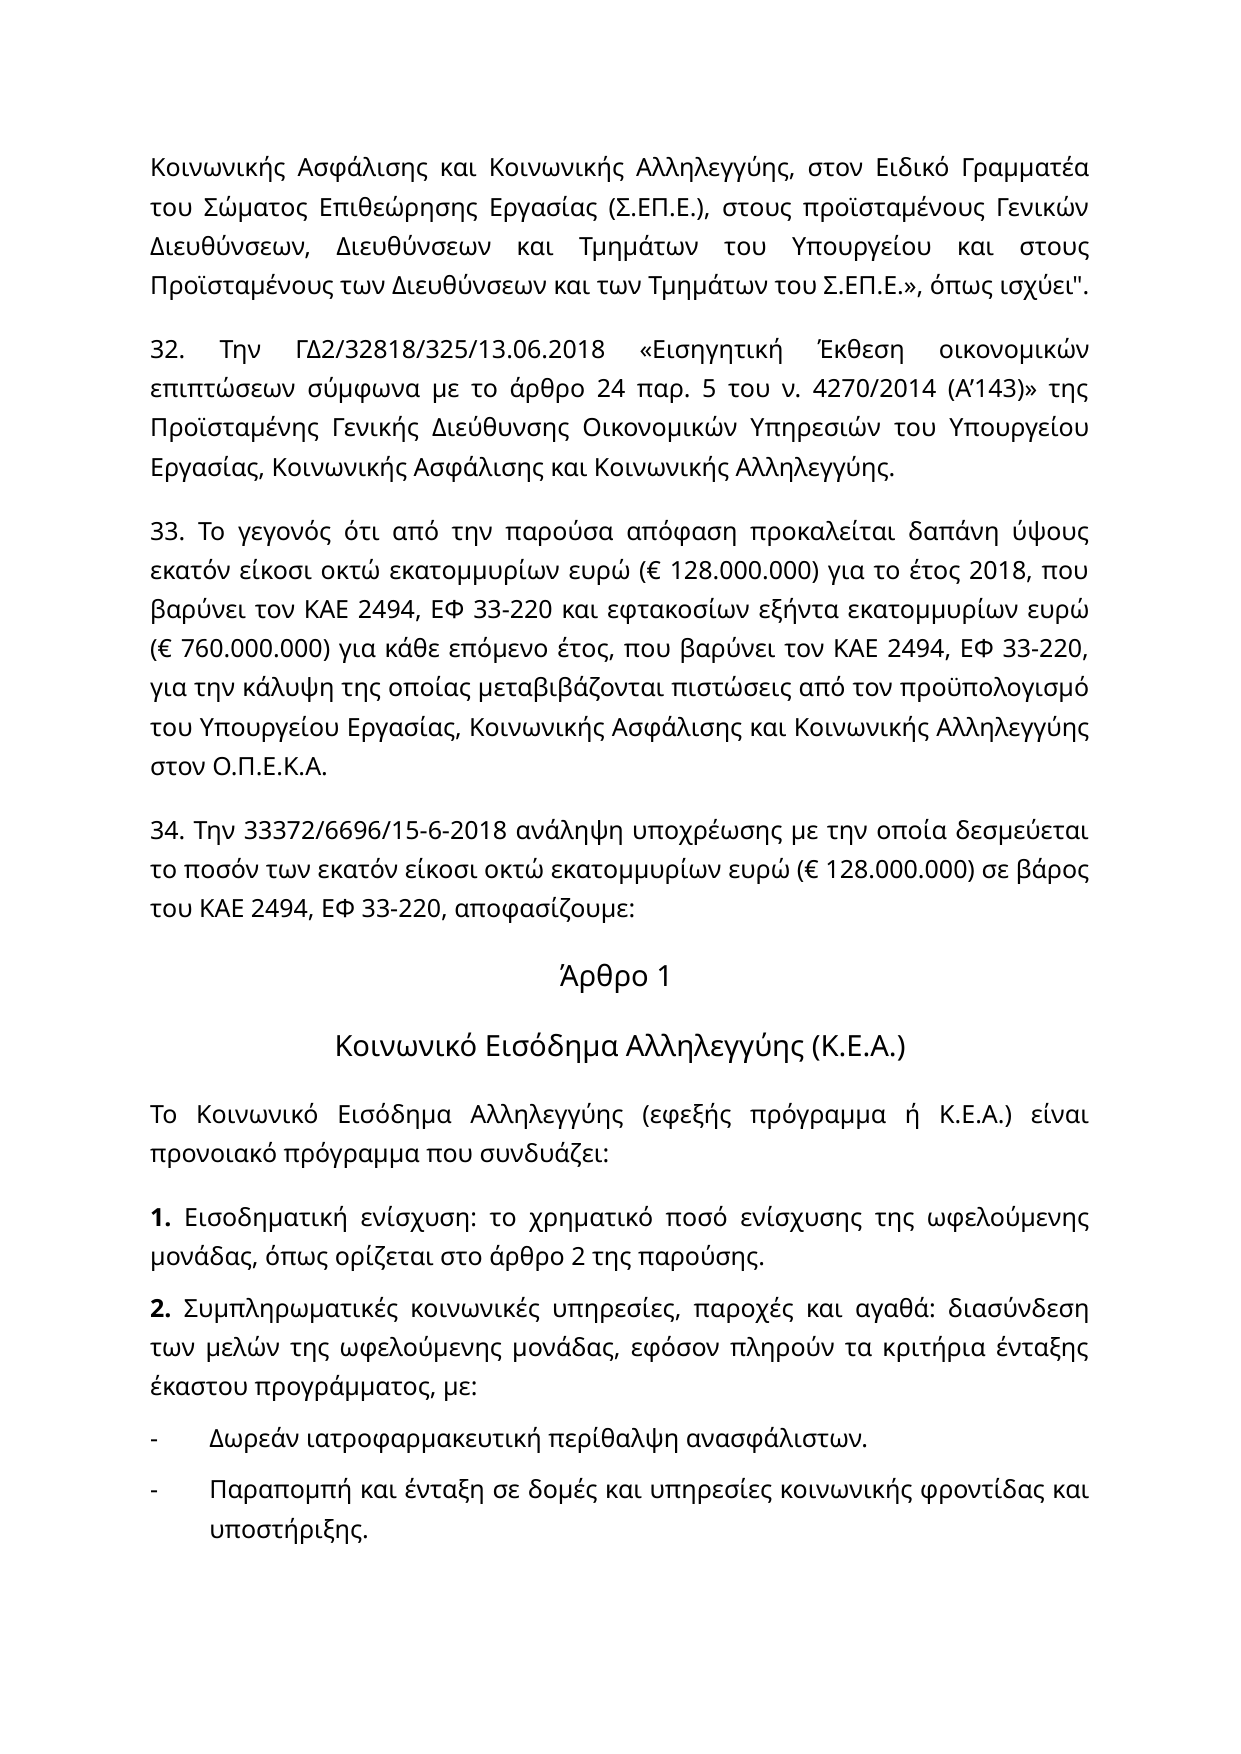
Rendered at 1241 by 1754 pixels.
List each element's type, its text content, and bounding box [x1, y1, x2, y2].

list - Δωρεάν ιατροφαρμακευτική περίθαλψη ανασφάλιστων. [150, 1420, 1090, 1454]
text 33. Το γεγονός ότι από την παρούσα απόφαση προκαλείται δαπάνη ύψους εκατόν είκοσι οκτώ εκατομμυρίων ευρώ (€ 128.000.000) για το έτος 2018, που βαρύνει τον ΚΑΕ 2494, ΕΦ 33-220 και εφτακοσίων εξήντα εκατομμυρίων ευρώ (€ 760.000.000) για κάθε επόμενο έτος, που βαρύνει τον ΚΑΕ 2494, ΕΦ 33-220, για την κάλυψη της οποίας μεταβιβάζονται πιστώσεις από τον προϋπολογισμό του Υπουργείου Εργασίας, Κοινωνικής Ασφάλισης και Κοινωνικής Αλληλεγγύης στον Ο.Π.Ε.Κ.Α. [150, 513, 1090, 782]
text 1. Εισοδηματική ενίσχυση: το χρηματικό ποσό ενίσχυσης της ωφελούμενης μονάδας, όπως ορίζεται στο άρθρο 2 της παρούσης. [150, 1199, 1090, 1273]
text Το Κοινωνικό Εισόδημα Αλληλεγγύης (εφεξής πρόγραμμα ή Κ.Ε.Α.) είναι προνοιακό πρόγραμμα που συνδυάζει: [150, 1096, 1090, 1169]
list - Παραπομπή και ένταξη σε δομές και υπηρεσίες κοινωνικής φροντίδας και υποστήριξης. [150, 1472, 1090, 1545]
text 34. Την 33372/6696/15-6-2018 ανάληψη υποχρέωσης με την οποία δεσμεύεται το ποσόν των εκατόν είκοσι οκτώ εκατομμυρίων ευρώ (€ 128.000.000) σε βάρος του ΚΑΕ 2494, ΕΦ 33-220, αποφασίζουμε: [150, 812, 1090, 925]
text 2. Συμπληρωματικές κοινωνικές υπηρεσίες, παροχές και αγαθά: διασύνδεση των μελών της ωφελούμενης μονάδας, εφόσον πληρούν τα κριτήρια ένταξης έκαστου προγράμματος, με: [150, 1290, 1090, 1403]
text Κοινωνικής Ασφάλισης και Κοινωνικής Αλληλεγγύης, στον Ειδικό Γραμματέα του Σώματος Επιθεώρησης Εργασίας (Σ.ΕΠ.Ε.), στους προϊσταμένους Γενικών Διευθύνσεων, Διευθύνσεων και Τμημάτων του Υπουργείου και στους Προϊσταμένους των Διευθύνσεων και των Τμημάτων του Σ.ΕΠ.Ε.», όπως ισχύει". [150, 150, 1090, 302]
text 32. Την ΓΔ2/32818/325/13.06.2018 «Εισηγητική Έκθεση οικονομικών επιπτώσεων σύμφωνα με το άρθρο 24 παρ. 5 του ν. 4270/2014 (Α’143)» της Προϊσταμένης Γενικής Διεύθυνσης Οικονομικών Υπηρεσιών του Υπουργείου Εργασίας, Κοινωνικής Ασφάλισης και Κοινωνικής Αλληλεγγύης. [150, 332, 1090, 483]
subtitle Άρθρο 1 [150, 955, 1090, 995]
subtitle Κοινωνικό Εισόδημα Αλληλεγγύης (Κ.Ε.Α.) [150, 1026, 1090, 1065]
